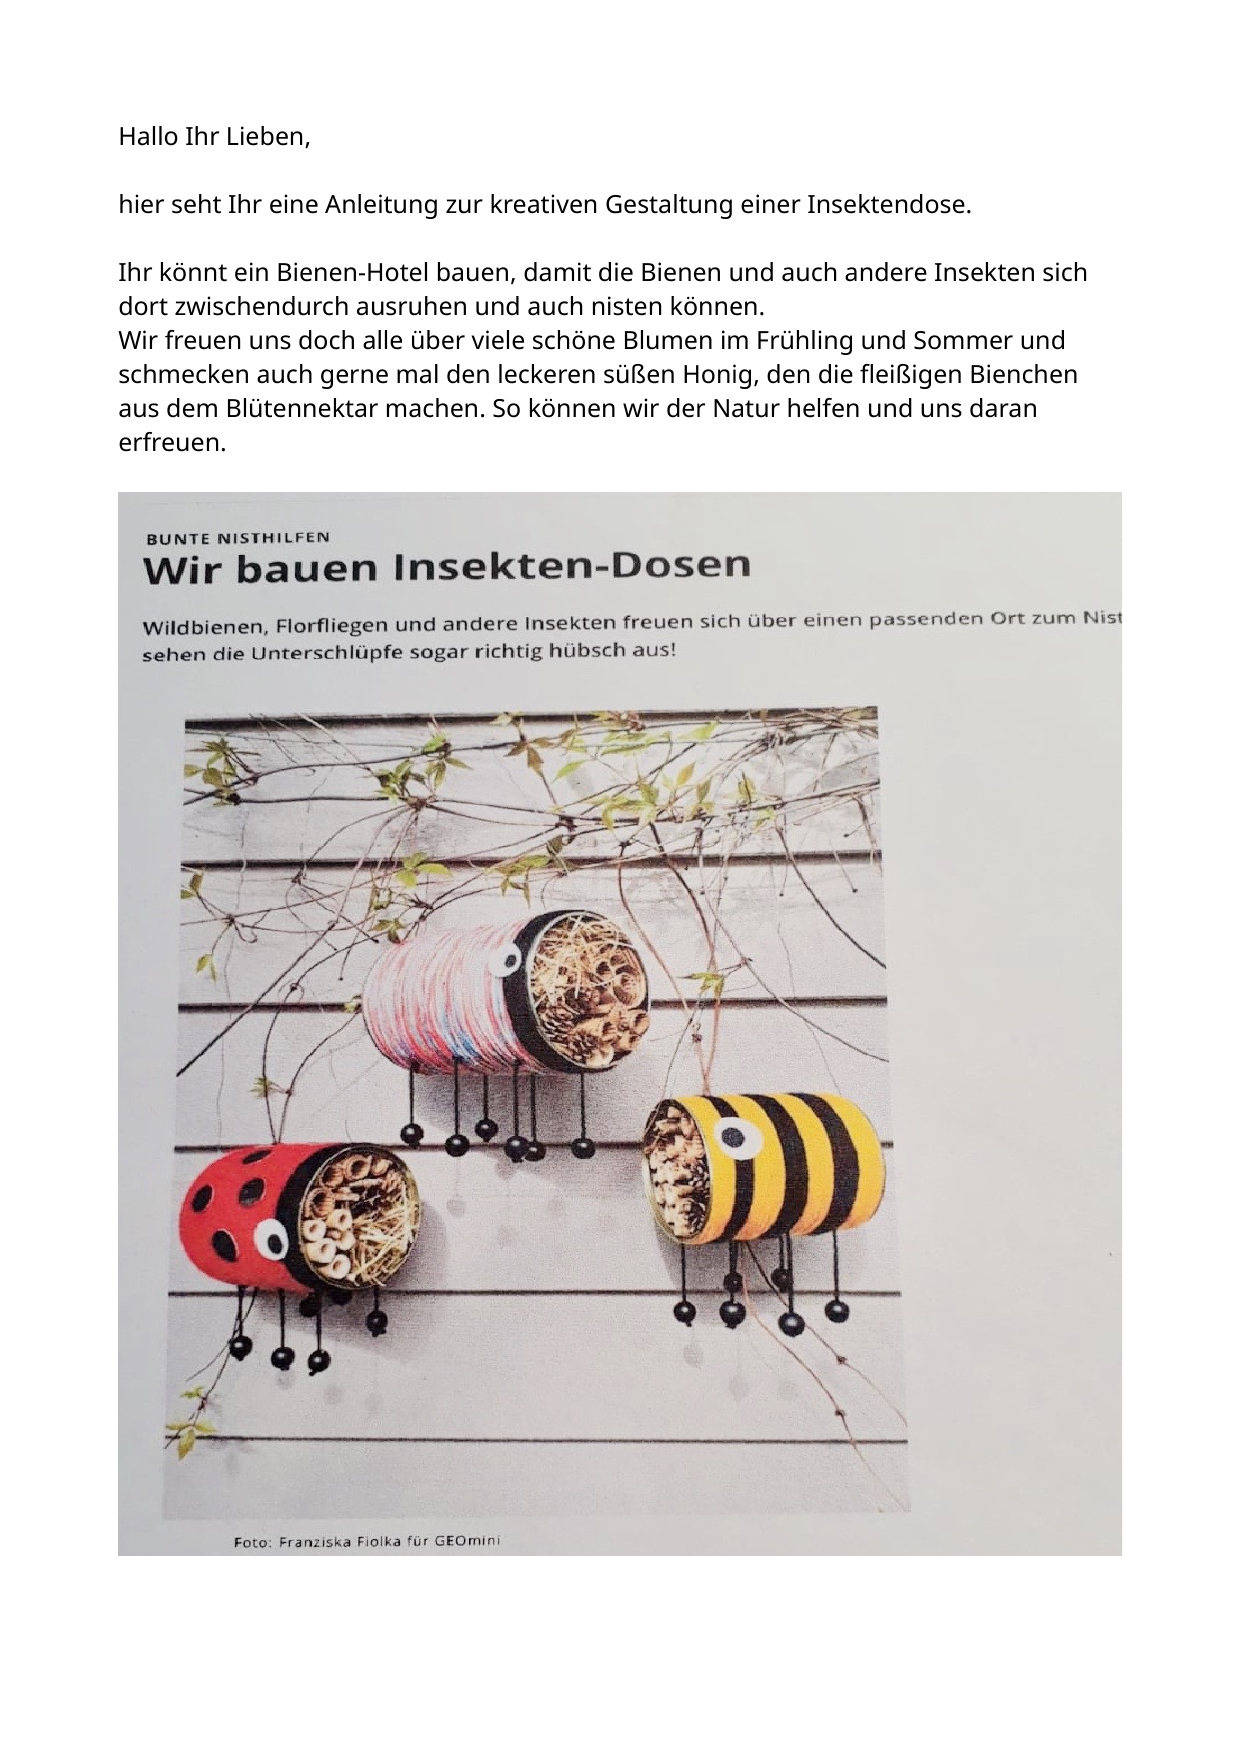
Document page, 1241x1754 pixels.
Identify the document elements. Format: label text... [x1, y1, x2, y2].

picture [118, 492, 1123, 1556]
text Hallo Ihr Lieben, [118, 118, 1122, 152]
text hier seht Ihr eine Anleitung zur kreativen Gestaltung einer Insektendose. [118, 186, 1122, 220]
text Wir freuen uns doch alle über viele schöne Blumen im Frühling und Sommer und schmecken auch gerne mal den leckeren süßen Honig, den die fleißigen Bienchen aus dem Blütennektar machen. So können wir der Natur helfen und uns daran erfreuen. [118, 322, 1122, 459]
text Ihr könnt ein Bienen-Hotel bauen, damit die Bienen und auch andere Insekten sich dort zwischendurch ausruhen und auch nisten können. [118, 254, 1122, 322]
